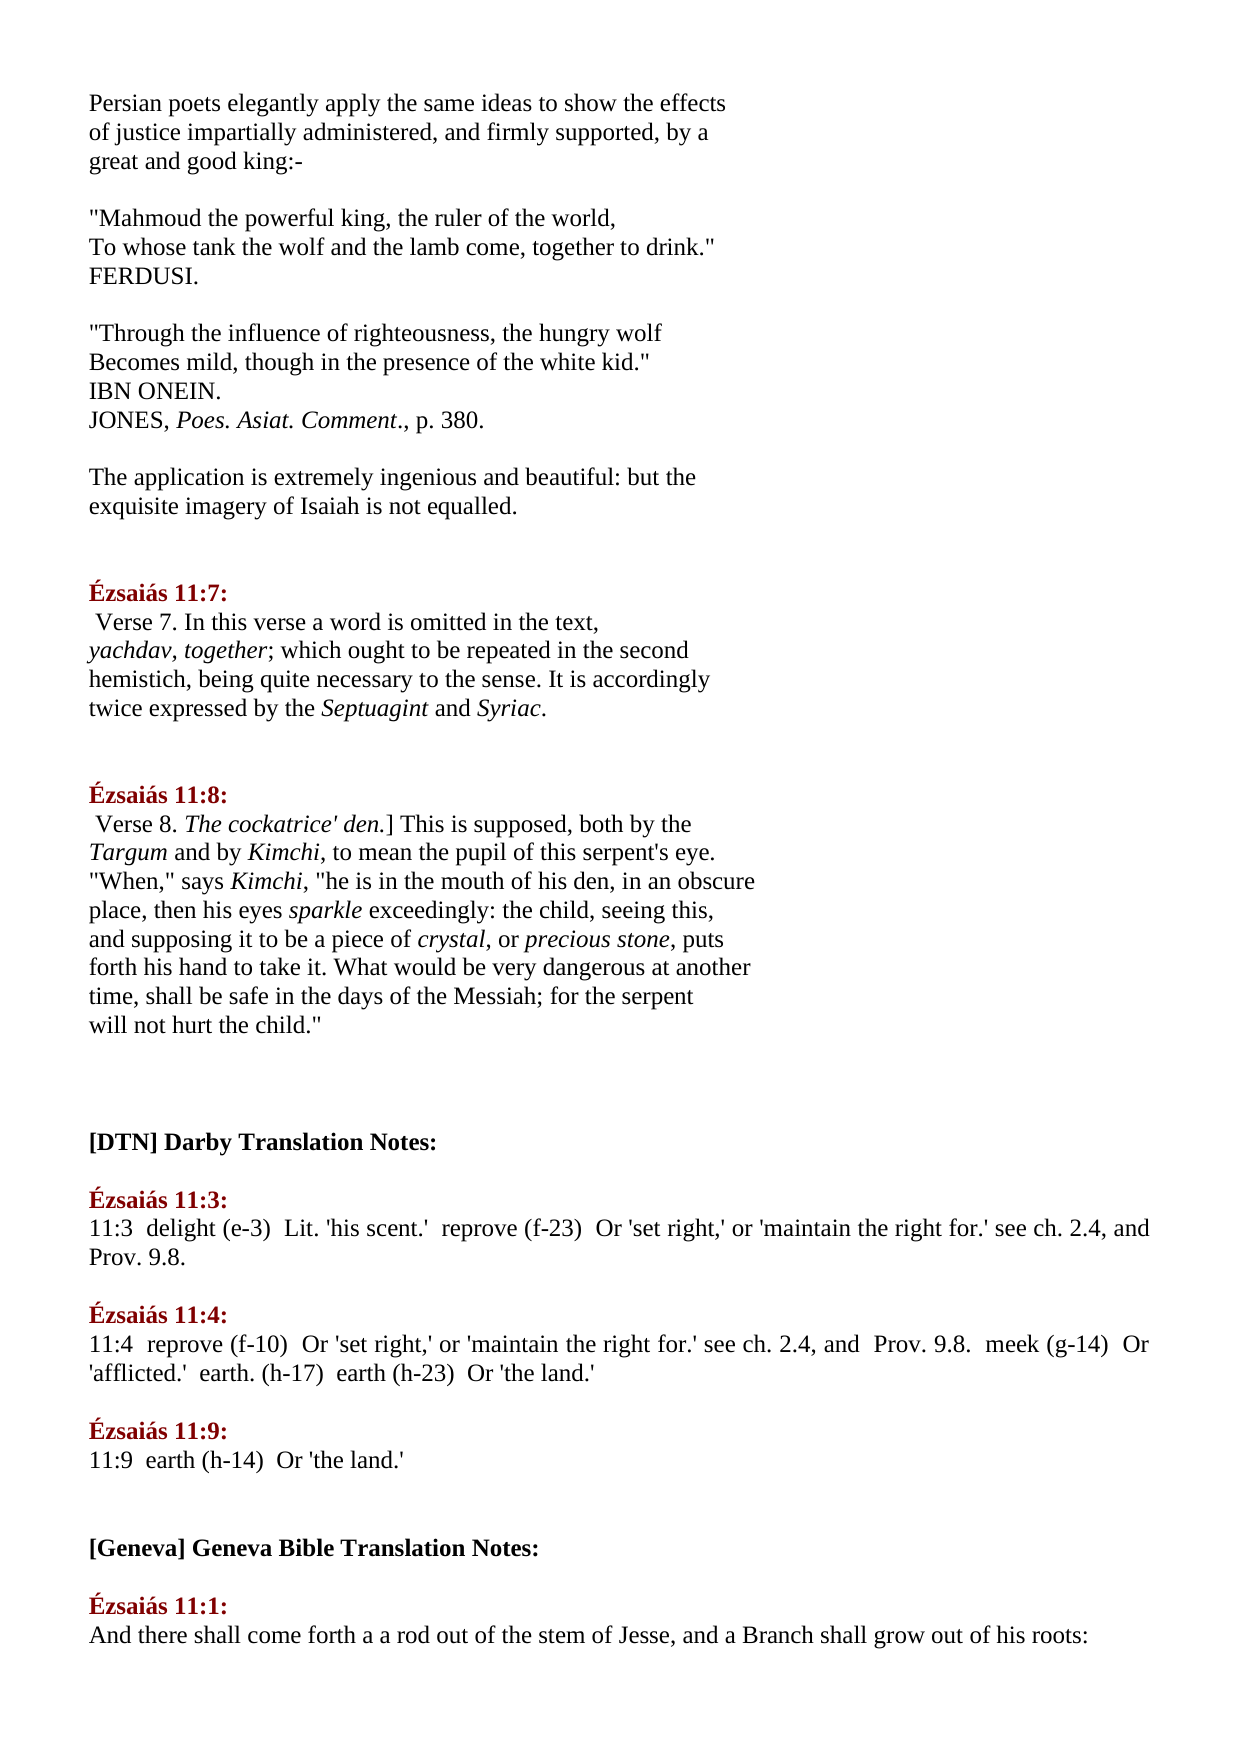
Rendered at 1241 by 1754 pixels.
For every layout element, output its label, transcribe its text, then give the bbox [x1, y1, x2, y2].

text Ézsaiás 11:3: [88, 1185, 1152, 1213]
text Ézsaiás 11:7: [88, 578, 1152, 607]
text 11:4 reprove (f-10) Or 'set right,' or 'maintain the right for.' see ch. 2.4, and Prov. 9.8. meek (g-14) Or 'afflicted.' earth. (h-17) earth (h-23) Or 'the land.' [88, 1329, 1152, 1387]
text Ézsaiás 11:9: [88, 1416, 1152, 1445]
text Verse 7. In this verse a word is omitted in the text, yachdav, together; which ought to be repeated in the second hemistich, being quite necessary to the sense. It is accordingly twice expressed by the Septuagint and Syriac. [88, 607, 1152, 751]
text Persian poets elegantly apply the same ideas to show the effects of justice impartially administered, and firmly supported, by a great and good king:- "Mahmoud the powerful king, the ruler of the world, To whose tank the wolf and the lamb come, together to drink." FERDUSI. "Through the influence of righteousness, the hungry wolf Becomes mild, though in the presence of the white kid." IBN ONEIN. JONES, Poes. Asiat. Comment., p. 380. The application is extremely ingenious and beautiful: but the exquisite imagery of Isaiah is not equalled. [88, 88, 1152, 548]
text Ézsaiás 11:4: [88, 1301, 1152, 1329]
text Ézsaiás 11:1: [88, 1591, 1152, 1620]
text Ézsaiás 11:8: [88, 780, 1152, 809]
text And there shall come forth a a rod out of the stem of Jesse, and a Branch shall grow out of his roots: [88, 1620, 1152, 1648]
text 11:3 delight (e-3) Lit. 'his scent.' reprove (f-23) Or 'set right,' or 'maintain the right for.' see ch. 2.4, and Prov. 9.8. [88, 1213, 1152, 1271]
text [DTN] Darby Translation Notes: [88, 1127, 1152, 1155]
text Verse 8. The cockatrice' den.] This is supposed, both by the Targum and by Kimchi, to mean the pupil of this serpent's eye. "When," says Kimchi, "he is in the mouth of his den, in an obscure place, then his eyes sparkle exceedingly: the child, seeing this, and supposing it to be a piece of crystal, or precious stone, puts forth his hand to take it. What would be very dangerous at another time, shall be safe in the days of the Messiah; for the serpent will not hurt the child." [88, 809, 1152, 1067]
text 11:9 earth (h-14) Or 'the land.' [88, 1445, 1152, 1474]
text [Geneva] Geneva Bible Translation Notes: [88, 1533, 1152, 1562]
